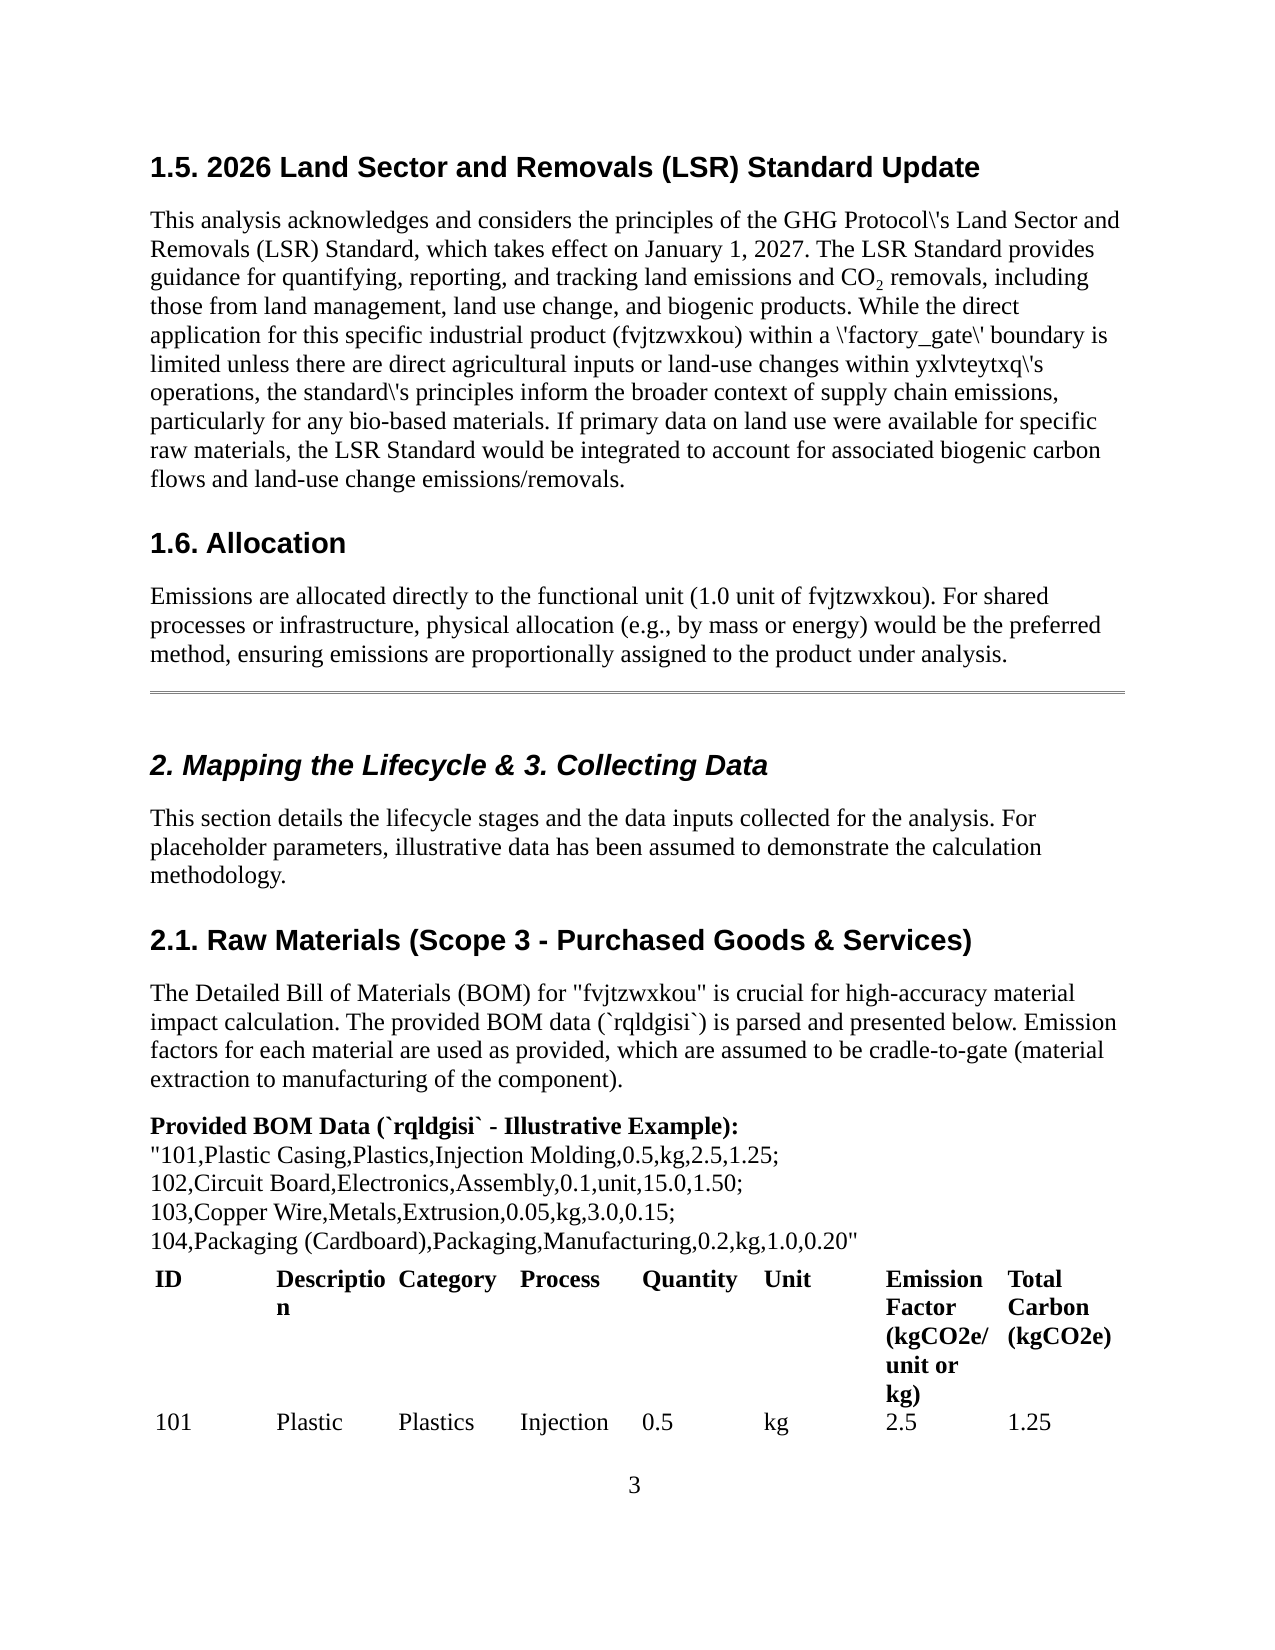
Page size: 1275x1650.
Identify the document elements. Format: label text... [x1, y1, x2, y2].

text The Detailed Bill of Materials (BOM) for "fvjtzwxkou" is crucial for high-accuracy material impact calculation. The provided BOM data (`rqldgisi`) is parsed and presented below. Emission factors for each material are used as provided, which are assumed to be cradle-to-gate (material extraction to manufacturing of the component). [150, 978, 1125, 1093]
subtitle 1.6. Allocation [150, 526, 1125, 560]
text This analysis acknowledges and considers the principles of the GHG Protocol\'s Land Sector and Removals (LSR) Standard, which takes effect on January 1, 2027. The LSR Standard provides guidance for quantifying, reporting, and tracking land emissions and CO₂ removals, including those from land management, land use change, and biogenic products. While the direct application for this specific industrial product (fvjtzwxkou) within a \'factory_gate\' boundary is limited unless there are direct agricultural inputs or land-use changes within yxlvteytxq\'s operations, the standard\'s principles inform the broader context of supply chain emissions, particularly for any bio-based materials. If primary data on land use were available for specific raw materials, the LSR Standard would be integrated to account for associated biogenic carbon flows and land-use change emissions/removals. [150, 205, 1125, 492]
table_cell Injection [516, 1408, 637, 1436]
table_cell Plastics [394, 1408, 516, 1436]
table_header Unit [759, 1264, 881, 1407]
table_header Quantity [638, 1264, 759, 1407]
table_header Category [394, 1264, 516, 1407]
table_header Description [272, 1264, 394, 1407]
table_header Process [516, 1264, 637, 1407]
table_header ID [150, 1264, 272, 1407]
table_cell 2.5 [881, 1408, 1003, 1436]
subtitle 2.1. Raw Materials (Scope 3 - Purchased Goods & Services) [150, 923, 1125, 957]
text Emissions are allocated directly to the functional unit (1.0 unit of fvjtzwxkou). For shared processes or infrastructure, physical allocation (e.g., by mass or energy) would be the preferred method, ensuring emissions are proportionally assigned to the product under analysis. [150, 581, 1125, 668]
table_cell 1.25 [1003, 1408, 1125, 1436]
subtitle 2. Mapping the Lifecycle & 3. Collecting Data [150, 748, 1125, 781]
table_cell kg [759, 1408, 881, 1436]
table_cell 101 [150, 1408, 272, 1436]
subtitle 1.5. 2026 Land Sector and Removals (LSR) Standard Update [150, 150, 1125, 183]
table_cell Plastic [272, 1408, 394, 1436]
table_header Emission Factor (kgCO2e/unit or kg) [881, 1264, 1003, 1407]
table_cell 0.5 [638, 1408, 759, 1436]
table_header Total Carbon (kgCO2e) [1003, 1264, 1125, 1407]
text Provided BOM Data (`rqldgisi` - Illustrative Example): "101,Plastic Casing,Plastics,Injection Molding,0.5,kg,2.5,1.25; 102,Circuit Board,Electronics,Assembly,0.1,unit,15.0,1.50; 103,Copper Wire,Metals,Extrusion,0.05,kg,3.0,0.15; 104,Packaging (Cardboard),Packaging,Manufacturing,0.2,kg,1.0,0.20" [150, 1111, 1125, 1255]
text This section details the lifecycle stages and the data inputs collected for the analysis. For placeholder parameters, illustrative data has been assumed to demonstrate the calculation methodology. [150, 803, 1125, 889]
